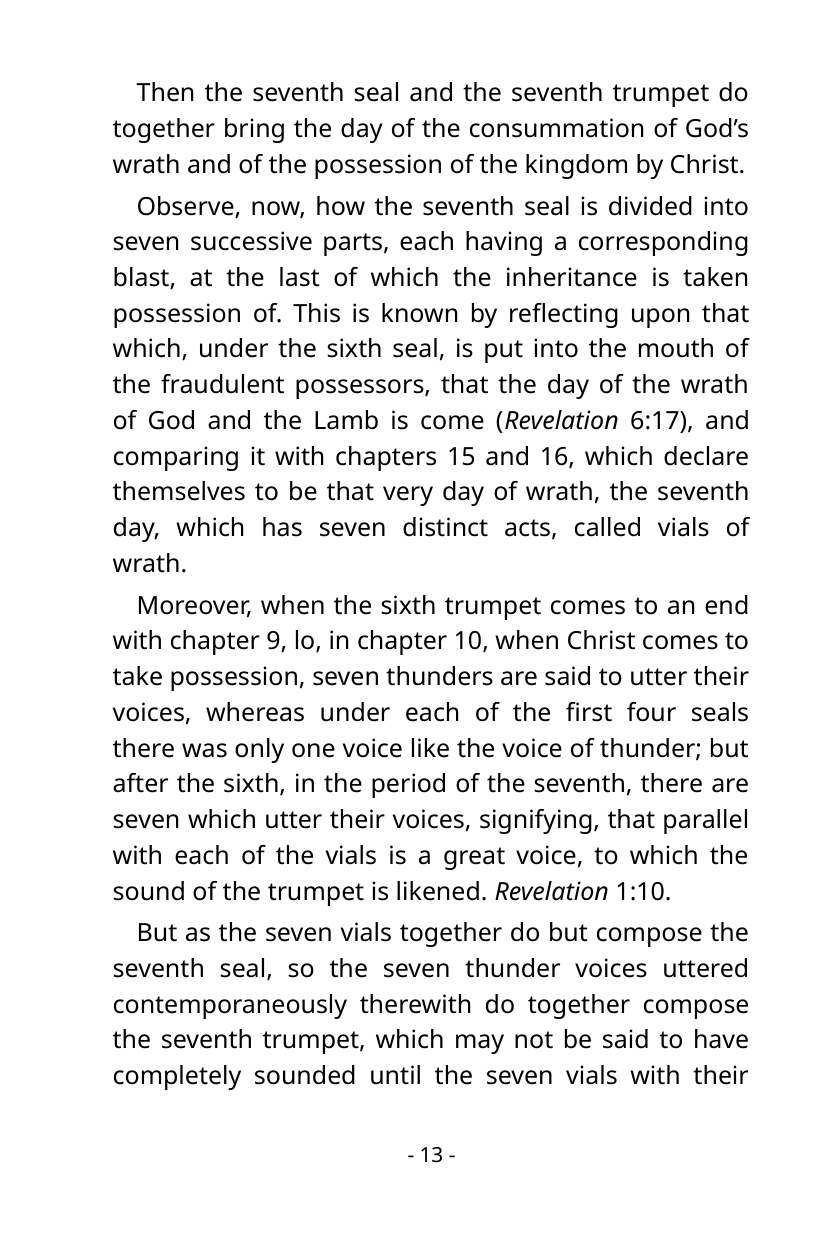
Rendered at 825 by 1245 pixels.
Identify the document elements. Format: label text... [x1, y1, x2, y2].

text But as the seven vials together do but compose the seventh seal, so the seven thunder voices uttered contemporaneously therewith do together compose the seventh trumpet, which may not be said to have completely sounded until the seven vials with their [112, 915, 750, 1092]
text Then the seventh seal and the seventh trumpet do together bring the day of the consummation of God’s wrath and of the possession of the kingdom by Christ. [112, 75, 750, 181]
text Moreover, when the sixth trumpet comes to an end with chapter 9, lo, in chapter 10, when Christ comes to take possession, seven thunders are said to utter their voices, whereas under each of the first four seals there was only one voice like the voice of thunder; but after the sixth, in the period of the seventh, there are seven which utter their voices, signifying, that parallel with each of the vials is a great voice, to which the sound of the trumpet is likened. Revelation 1:10. [112, 587, 750, 907]
text Observe, now, how the seventh seal is divided into seven successive parts, each having a corresponding blast, at the last of which the inheritance is taken possession of. This is known by reflecting upon that which, under the sixth seal, is put into the mouth of the fraudulent possessors, that the day of the wrath of God and the Lamb is come (Revelation 6:17), and comparing it with chapters 15 and 16, which declare themselves to be that very day of wrath, the seventh day, which has seven distinct acts, called vials of wrath. [112, 188, 750, 579]
